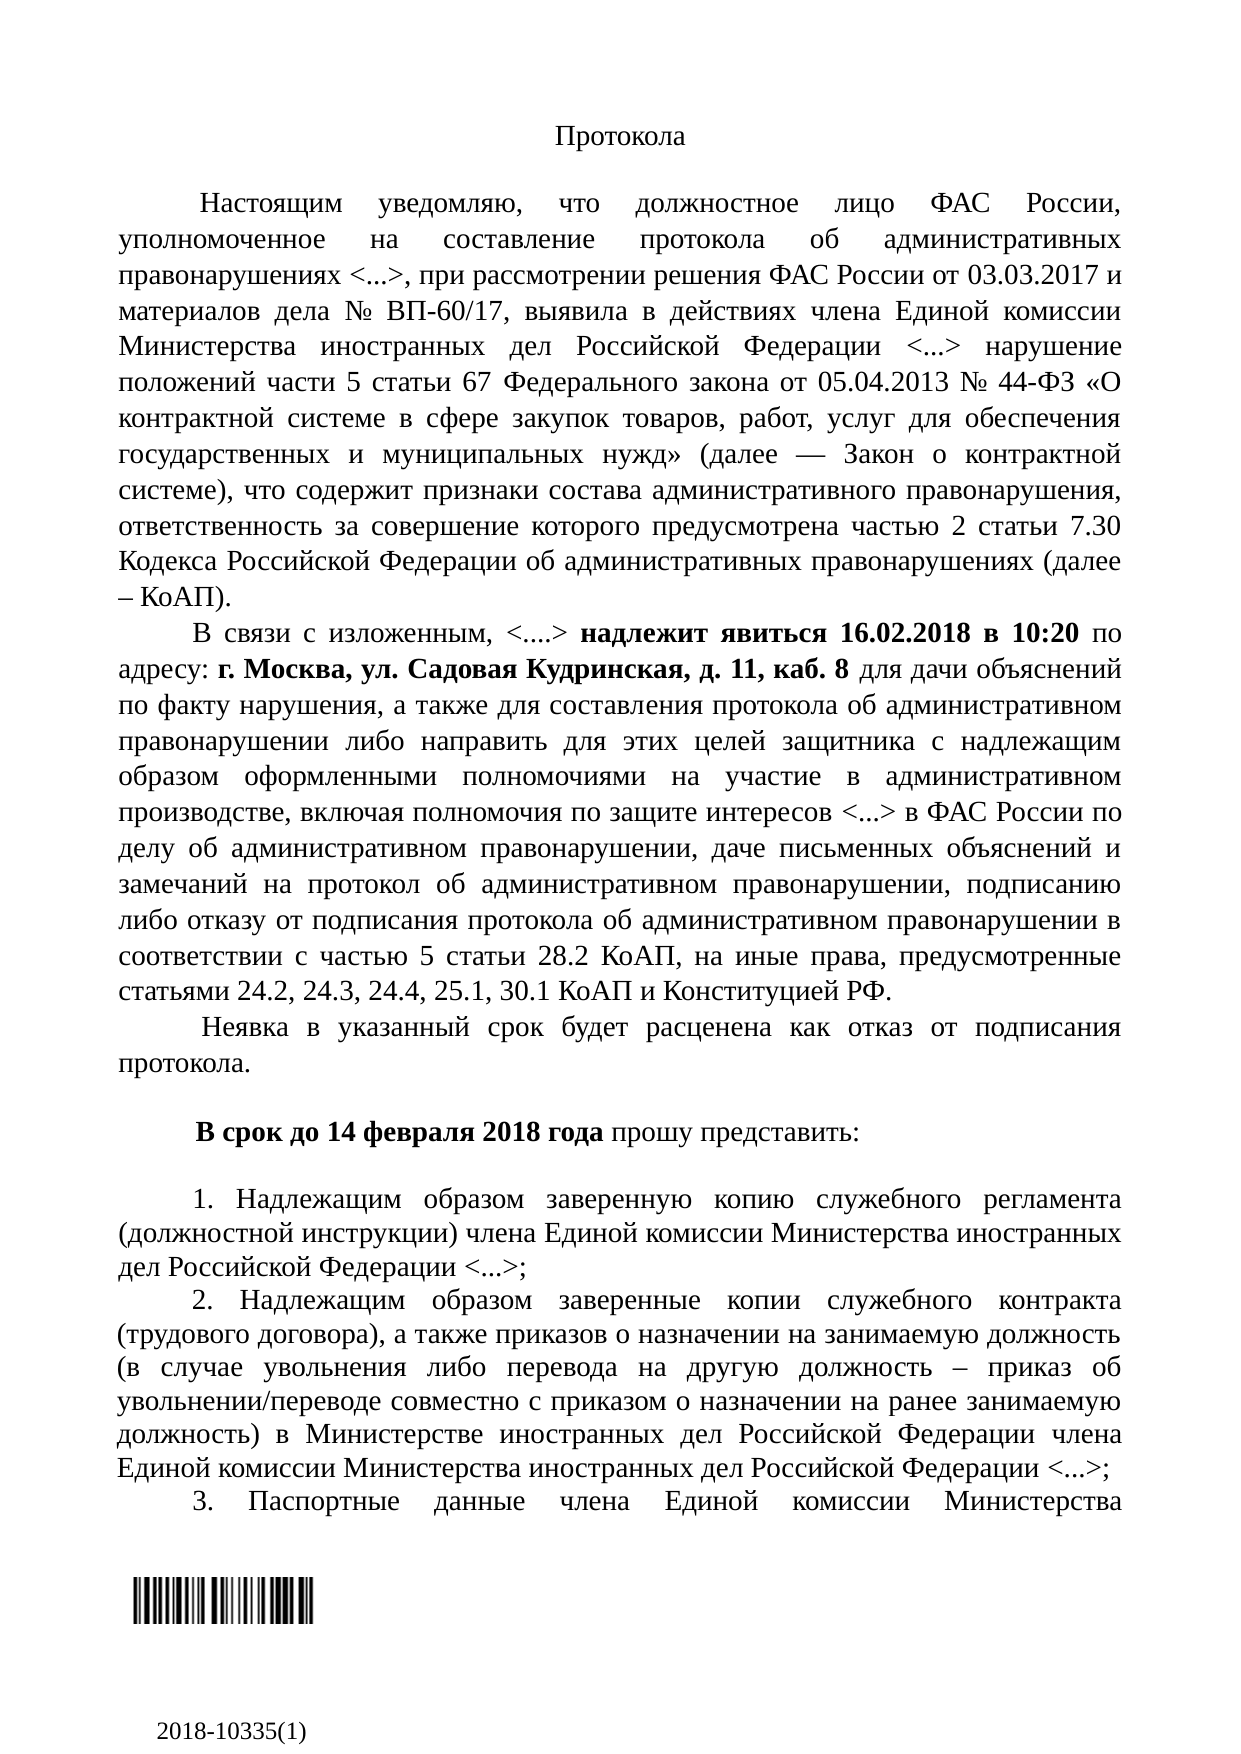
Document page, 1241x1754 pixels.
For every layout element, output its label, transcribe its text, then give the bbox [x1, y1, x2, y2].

text 1. Надлежащим образом заверенную копию служебного регламента (должностной инструкции) члена Единой комиссии Министерства иностранных дел Российской Федерации <...>; [118, 1182, 1122, 1282]
text В срок до 14 февраля 2018 года прошу представить: [118, 1114, 1122, 1148]
text Протокола [118, 118, 1122, 152]
text Неявка в указанный срок будет расценена как отказ от подписания протокола. [118, 1009, 1122, 1079]
text 3. Паспортные данные члена Единой комиссии Министерства [118, 1483, 1122, 1517]
picture [118, 1577, 331, 1624]
text 2. Надлежащим образом заверенные копии служебного контракта (трудового договора), а также приказов о назначении на занимаемую должность (в случае увольнения либо перевода на другую должность – приказ об увольнении/переводе совместно с приказом о назначении на ранее занимаемую должность) в Министерстве иностранных дел Российской Федерации члена Единой комиссии Министерства иностранных дел Российской Федерации <...>; [117, 1282, 1122, 1483]
text В связи с изложенным, <....> надлежит явиться 16.02.2018 в 10:20 по адресу: г. Москва, ул. Садовая Кудринская, д. 11, каб. 8 для дачи объяснений по факту нарушения, а также для составления протокола об административном правонарушении либо направить для этих целей защитника с надлежащим образом оформленными полномочиями на участие в административном производстве, включая полномочия по защите интересов <...> в ФАС России по делу об административном правонарушении, даче письменных объяснений и замечаний на протокол об административном правонарушении, подписанию либо отказу от подписания протокола об административном правонарушении в соответствии с частью 5 статьи 28.2 КоАП, на иные права, предусмотренные статьями 24.2, 24.3, 24.4, 25.1, 30.1 КоАП и Конституцией РФ. [118, 615, 1122, 1007]
text Настоящим уведомляю, что должностное лицо ФАС России, уполномоченное на составление протокола об административных правонарушениях <...>, при рассмотрении решения ФАС России от 03.03.2017 и материалов дела № ВП-60/17, выявила в действиях члена Единой комиссии Министерства иностранных дел Российской Федерации <...> нарушение положений части 5 статьи 67 Федерального закона от 05.04.2013 № 44-ФЗ «О контрактной системе в сфере закупок товаров, работ, услуг для обеспечения государственных и муниципальных нужд» (далее — Закон о контрактной системе), что содержит признаки состава административного правонарушения, ответственность за совершение которого предусмотрена частью 2 статьи 7.30 Кодекса Российской Федерации об административных правонарушениях (далее – КоАП). [118, 185, 1122, 613]
